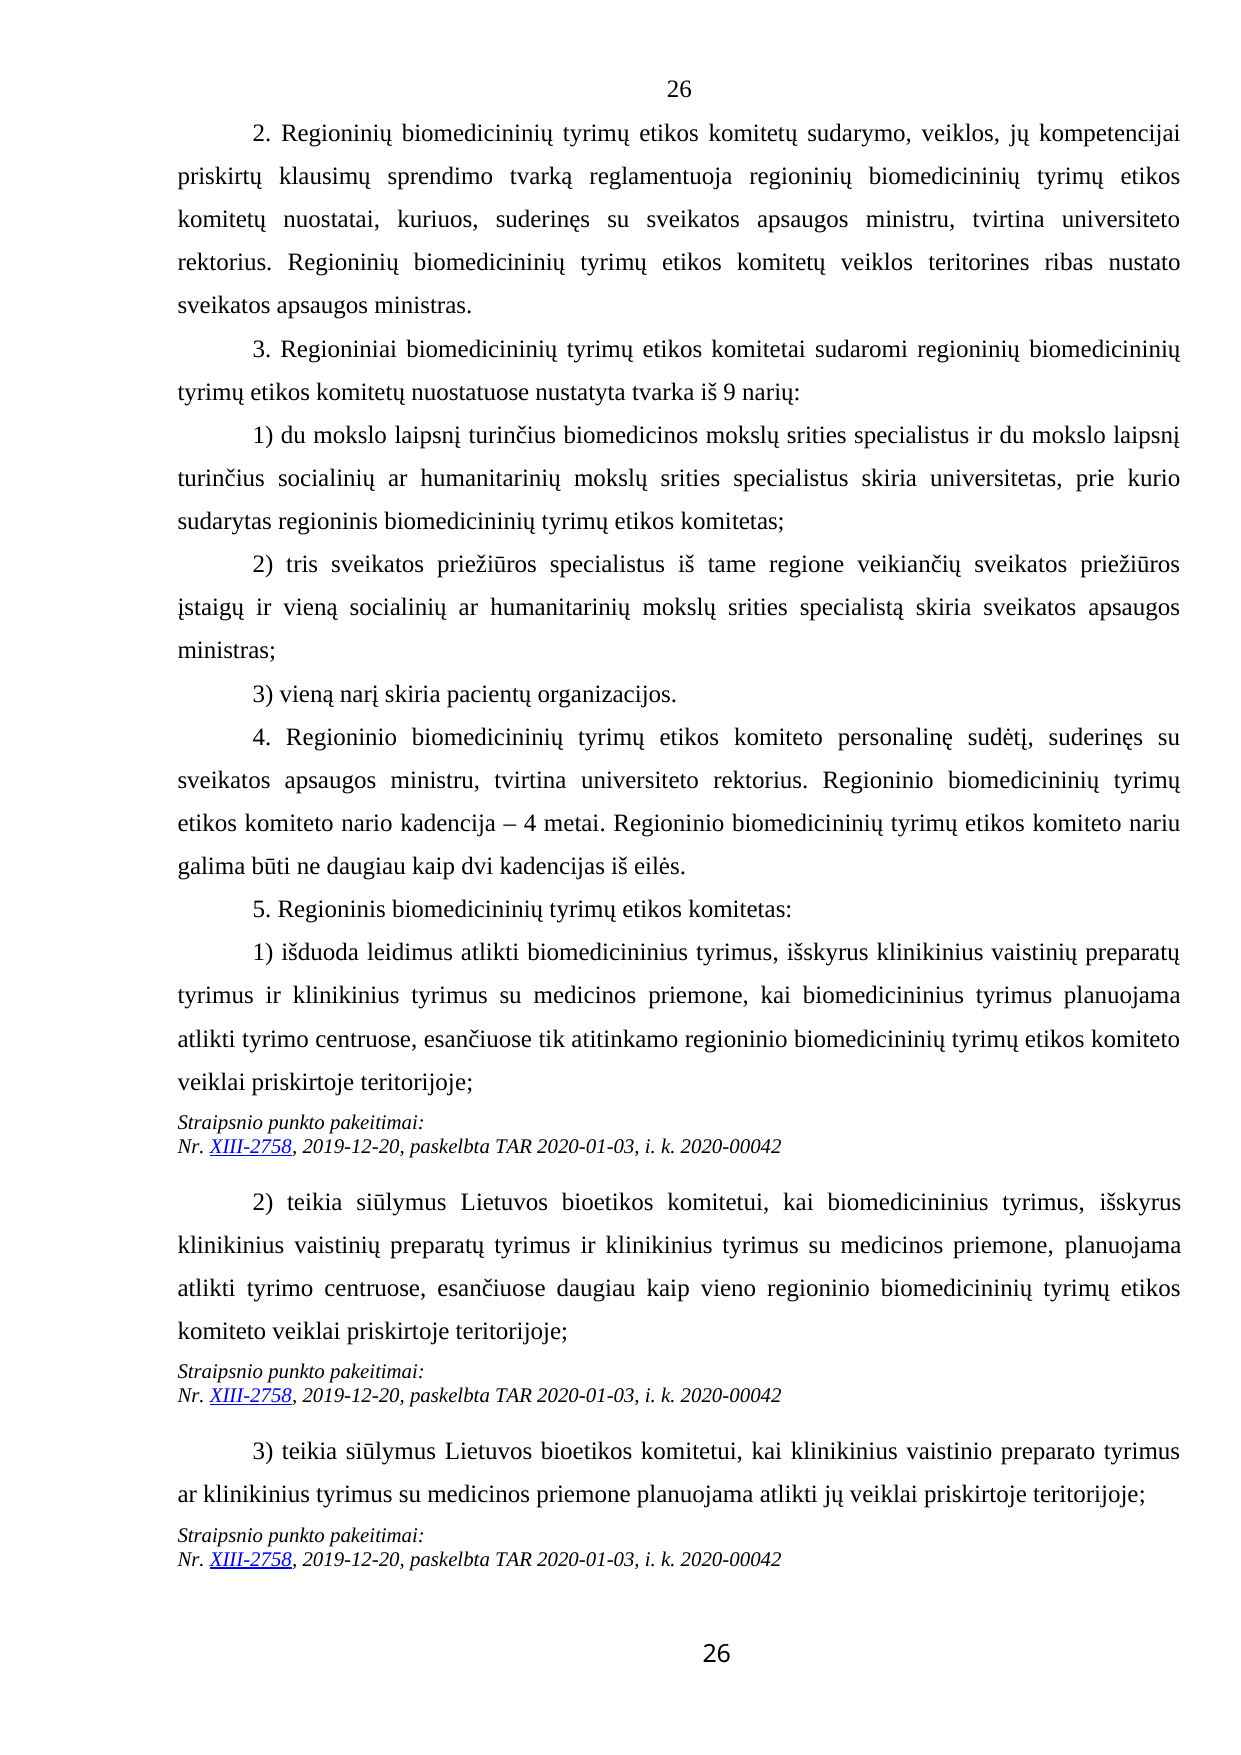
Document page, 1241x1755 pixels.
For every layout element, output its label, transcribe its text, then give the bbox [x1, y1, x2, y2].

text 3. Regioniniai biomedicininių tyrimų etikos komitetai sudaromi regioninių biomedicininių tyrimų etikos komitetų nuostatuose nustatyta tvarka iš 9 narių: [177, 334, 1181, 406]
text Nr. XIII-2758, 2019-12-20, paskelbta TAR 2020-01-03, i. k. 2020-00042 [177, 1547, 1181, 1571]
text 4. Regioninio biomedicininių tyrimų etikos komiteto personalinę sudėtį, suderinęs su sveikatos apsaugos ministru, tvirtina universiteto rektorius. Regioninio biomedicininių tyrimų etikos komiteto nario kadencija – 4 metai. Regioninio biomedicininių tyrimų etikos komiteto nariu galima būti ne daugiau kaip dvi kadencijas iš eilės. [177, 722, 1181, 880]
text Straipsnio punkto pakeitimai: [177, 1522, 1181, 1547]
text 3) vieną narį skiria pacientų organizacijos. [177, 679, 1181, 707]
text Straipsnio punkto pakeitimai: [177, 1110, 1181, 1134]
text Nr. XIII-2758, 2019-12-20, paskelbta TAR 2020-01-03, i. k. 2020-00042 [177, 1383, 1181, 1407]
text 2) tris sveikatos priežiūros specialistus iš tame regione veikiančių sveikatos priežiūros įstaigų ir vieną socialinių ar humanitarinių mokslų srities specialistą skiria sveikatos apsaugos ministras; [177, 549, 1181, 664]
text 1) išduoda leidimus atlikti biomedicininius tyrimus, išskyrus klinikinius vaistinių preparatų tyrimus ir klinikinius tyrimus su medicinos priemone, kai biomedicininius tyrimus planuojama atlikti tyrimo centruose, esančiuose tik atitinkamo regioninio biomedicininių tyrimų etikos komiteto veiklai priskirtoje teritorijoje; [177, 937, 1181, 1096]
text 2. Regioninių biomedicininių tyrimų etikos komitetų sudarymo, veiklos, jų kompetencijai priskirtų klausimų sprendimo tvarką reglamentuoja regioninių biomedicininių tyrimų etikos komitetų nuostatai, kuriuos, suderinęs su sveikatos apsaugos ministru, tvirtina universiteto rektorius. Regioninių biomedicininių tyrimų etikos komitetų veiklos teritorines ribas nustato sveikatos apsaugos ministras. [177, 118, 1181, 319]
text 2) teikia siūlymus Lietuvos bioetikos komitetui, kai biomedicininius tyrimus, išskyrus klinikinius vaistinių preparatų tyrimus ir klinikinius tyrimus su medicinos priemone, planuojama atlikti tyrimo centruose, esančiuose daugiau kaip vieno regioninio biomedicininių tyrimų etikos komiteto veiklai priskirtoje teritorijoje; [177, 1187, 1181, 1345]
text 5. Regioninis biomedicininių tyrimų etikos komitetas: [177, 894, 1181, 923]
text Straipsnio punkto pakeitimai: [177, 1359, 1181, 1383]
text 3) teikia siūlymus Lietuvos bioetikos komitetui, kai klinikinius vaistinio preparato tyrimus ar klinikinius tyrimus su medicinos priemone planuojama atlikti jų veiklai priskirtoje teritorijoje; [177, 1436, 1181, 1508]
text 1) du mokslo laipsnį turinčius biomedicinos mokslų srities specialistus ir du mokslo laipsnį turinčius socialinių ar humanitarinių mokslų srities specialistus skiria universitetas, prie kurio sudarytas regioninis biomedicininių tyrimų etikos komitetas; [177, 420, 1181, 535]
text Nr. XIII-2758, 2019-12-20, paskelbta TAR 2020-01-03, i. k. 2020-00042 [177, 1134, 1181, 1158]
